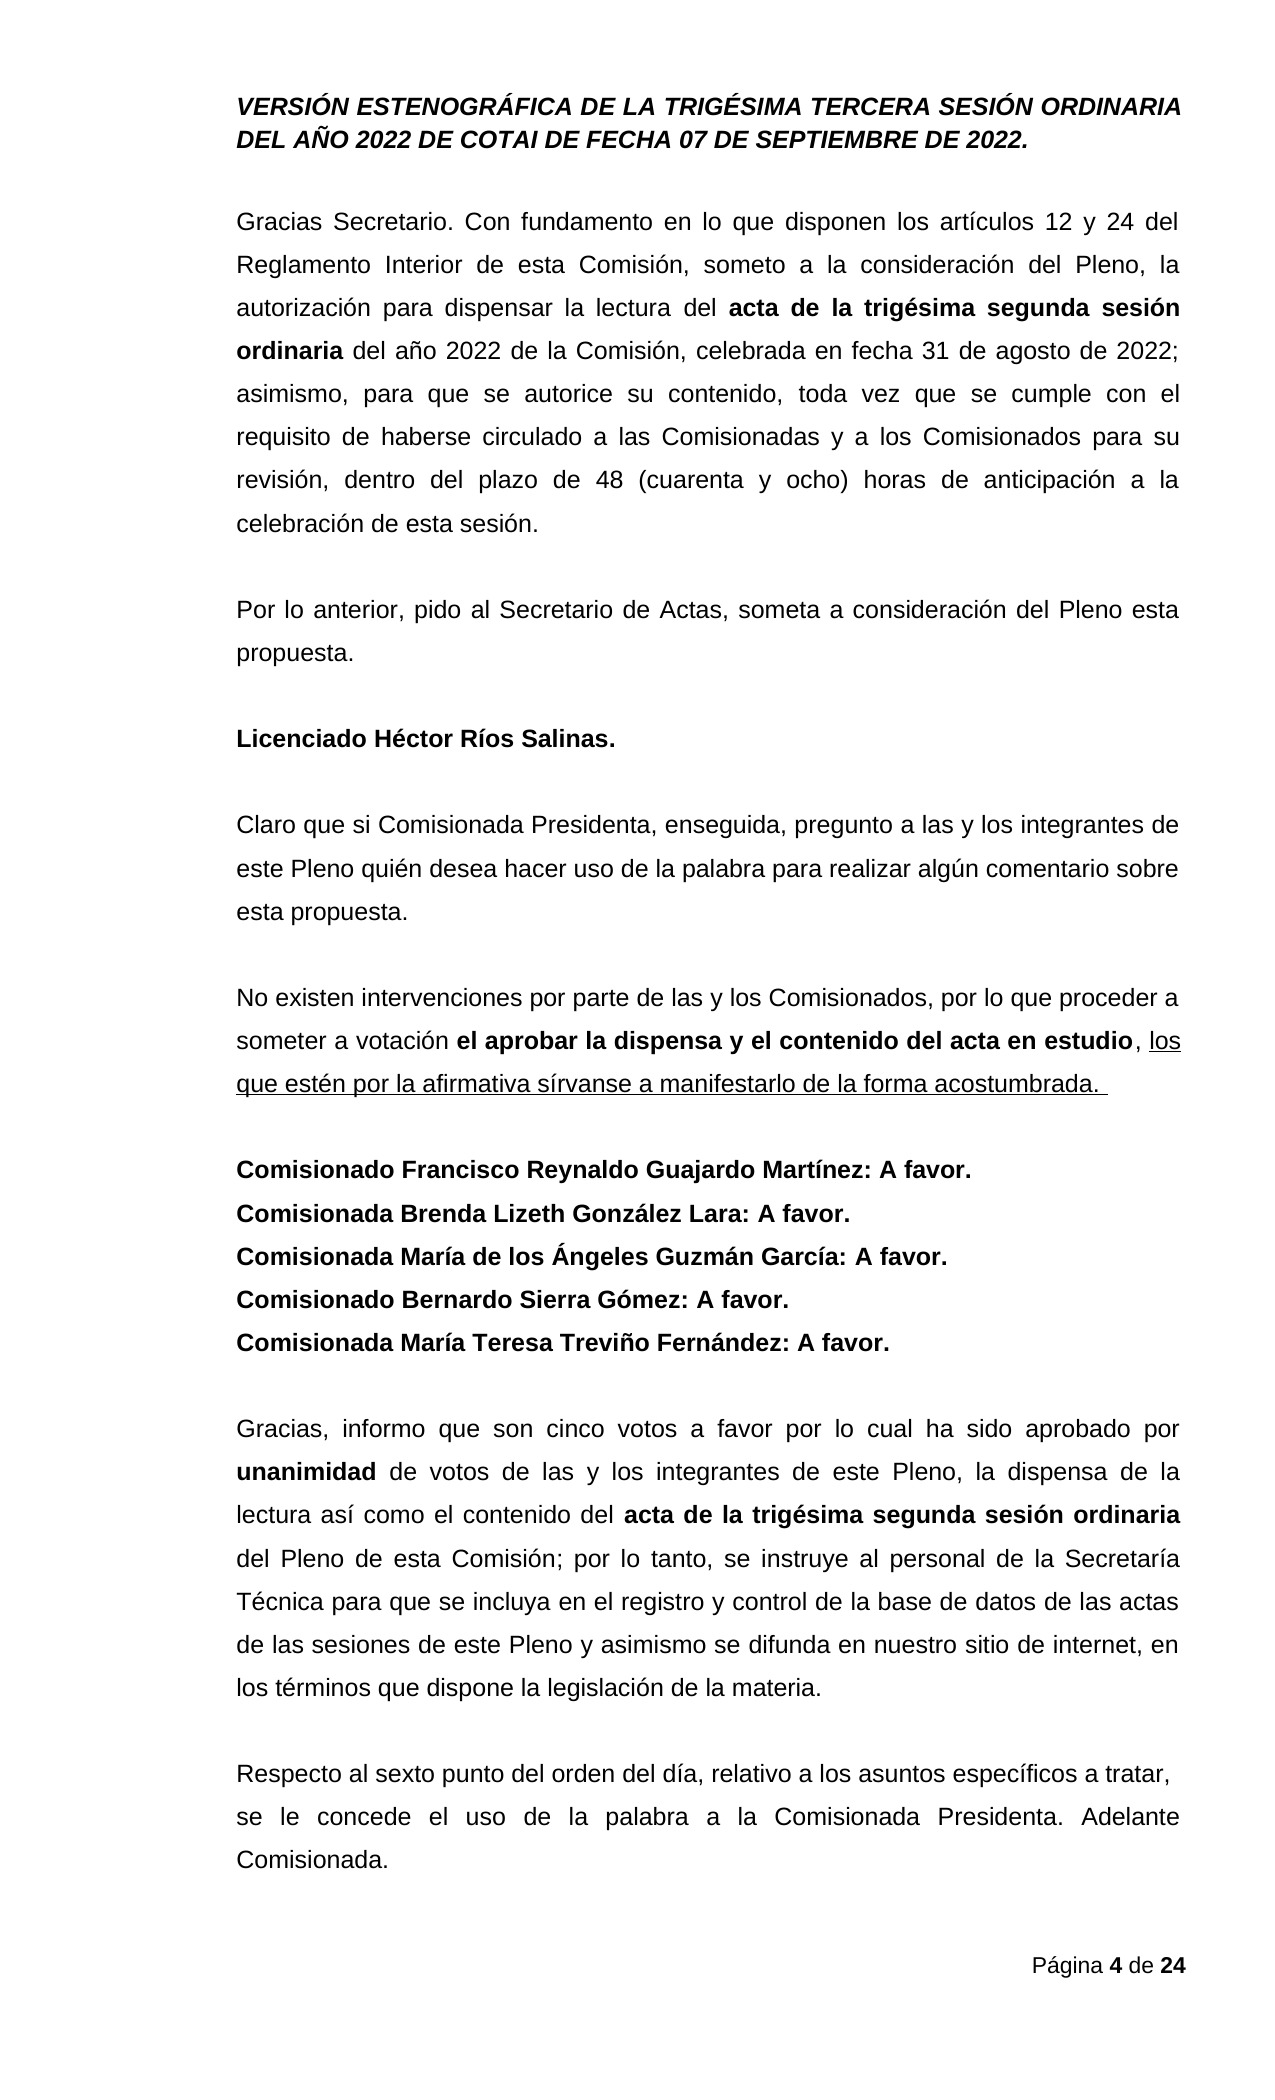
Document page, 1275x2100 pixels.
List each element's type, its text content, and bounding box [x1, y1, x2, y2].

text Por lo anterior, pido al Secretario de Actas, someta a consideración del Pleno esta propuesta. [236, 595, 1181, 667]
text No existen intervenciones por parte de las y los Comisionados, por lo que proceder a someter a votación el aprobar la dispensa y el contenido del acta en estudio, los que estén por la afirmativa sírvanse a manifestarlo de la forma acostumbrada. [236, 983, 1181, 1098]
text Gracias, informo que son cinco votos a favor por lo cual ha sido aprobado por unanimidad de votos de las y los integrantes de este Pleno, la dispensa de la lectura así como el contenido del acta de la trigésima segunda sesión ordinaria del Pleno de esta Comisión; por lo tanto, se instruye al personal de la Secretaría Técnica para que se incluya en el registro y control de la base de datos de las actas de las sesiones de este Pleno y asimismo se difunda en nuestro sitio de internet, en los términos que dispone la legislación de la materia. [236, 1414, 1181, 1702]
text Comisionado Francisco Reynaldo Guajardo Martínez: A favor. [236, 1156, 1181, 1184]
text se le concede el uso de la palabra a la Comisionada Presidenta. Adelante Comisionada. [236, 1802, 1181, 1874]
text Respecto al sexto punto del orden del día, relativo a los asuntos específicos a tratar, [236, 1759, 1181, 1788]
text Comisionada María de los Ángeles Guzmán García: A favor. [236, 1242, 1181, 1271]
text Gracias Secretario. Con fundamento en lo que disponen los artículos 12 y 24 del Reglamento Interior de esta Comisión, someto a la consideración del Pleno, la autorización para dispensar la lectura del acta de la trigésima segunda sesión ordinaria del año 2022 de la Comisión, celebrada en fecha 31 de agosto de 2022; asimismo, para que se autorice su contenido, toda vez que se cumple con el requisito de haberse circulado a las Comisionadas y a los Comisionados para su revisión, dentro del plazo de 48 (cuarenta y ocho) horas de anticipación a la celebración de esta sesión. [236, 207, 1181, 537]
text Comisionado Bernardo Sierra Gómez: A favor. [236, 1285, 1181, 1314]
text Claro que si Comisionada Presidenta, enseguida, pregunto a las y los integrantes de este Pleno quién desea hacer uso de la palabra para realizar algún comentario sobre esta propuesta. [236, 811, 1181, 926]
text Comisionada María Teresa Treviño Fernández: A favor. [236, 1328, 1181, 1357]
text Licenciado Héctor Ríos Salinas. [236, 724, 1181, 753]
text Comisionada Brenda Lizeth González Lara: A favor. [236, 1199, 1181, 1227]
